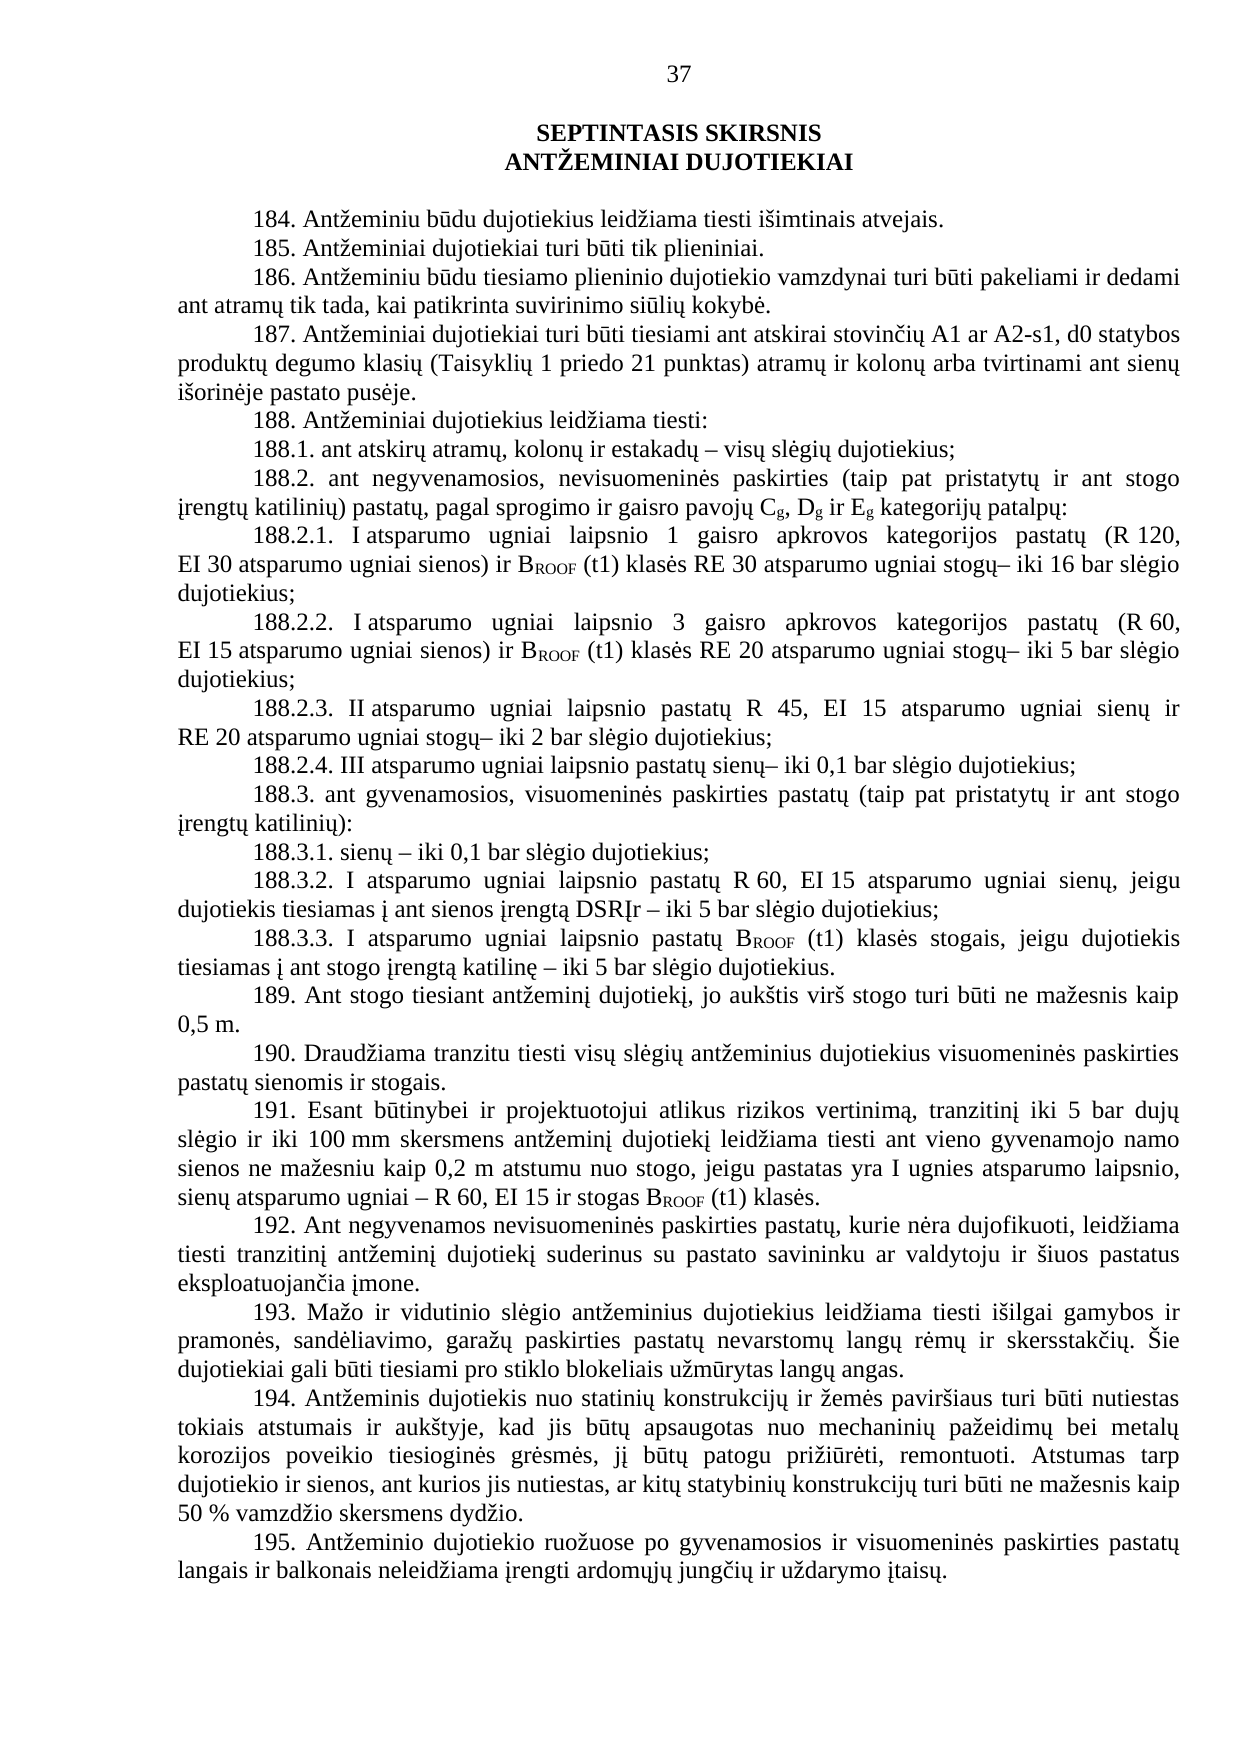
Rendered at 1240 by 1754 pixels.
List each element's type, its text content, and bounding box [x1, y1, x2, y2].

text 188.3. ant gyvenamosios, visuomeninės paskirties pastatų (taip pat pristatytų ir ant stogo įrengtų katilinių): [177, 779, 1181, 837]
text 191. Esant būtinybei ir projektuotojui atlikus rizikos vertinimą, tranzitinį iki 5 bar dujų slėgio ir iki 100 mm skersmens antžeminį dujotiekį leidžiama tiesti ant vieno gyvenamojo namo sienos ne mažesniu kaip 0,2 m atstumu nuo stogo, jeigu pastatas yra I ugnies atsparumo laipsnio, sienų atsparumo ugniai – R 60, EI 15 ir stogas BROOF (t1) klasės. [177, 1096, 1181, 1211]
text 185. Antžeminiai dujotiekiai turi būti tik plieniniai. [177, 233, 1181, 262]
text 188.3.1. sienų – iki 0,1 bar slėgio dujotiekius; [177, 837, 1181, 866]
text 188.2.1. I atsparumo ugniai laipsnio 1 gaisro apkrovos kategorijos pastatų (R 120, EI 30 atsparumo ugniai sienos) ir BROOF (t1) klasės RE 30 atsparumo ugniai stogų– iki 16 bar slėgio dujotiekius; [177, 521, 1181, 607]
text 187. Antžeminiai dujotiekiai turi būti tiesiami ant atskirai stovinčių A1 ar A2-s1, d0 statybos produktų degumo klasių (Taisyklių 1 priedo 21 punktas) atramų ir kolonų arba tvirtinami ant sienų išorinėje pastato pusėje. [177, 319, 1181, 406]
text 186. Antžeminiu būdu tiesiamo plieninio dujotiekio vamzdynai turi būti pakeliami ir dedami ant atramų tik tada, kai patikrinta suvirinimo siūlių kokybė. [177, 262, 1181, 319]
text 184. Antžeminiu būdu dujotiekius leidžiama tiesti išimtinais atvejais. [177, 204, 1181, 233]
text 193. Mažo ir vidutinio slėgio antžeminius dujotiekius leidžiama tiesti išilgai gamybos ir pramonės, sandėliavimo, garažų paskirties pastatų nevarstomų langų rėmų ir skersstakčių. Šie dujotiekiai gali būti tiesiami pro stiklo blokeliais užmūrytas langų angas. [177, 1297, 1181, 1383]
text 188. Antžeminiai dujotiekius leidžiama tiesti: [177, 406, 1181, 434]
text 190. Draudžiama tranzitu tiesti visų slėgių antžeminius dujotiekius visuomeninės paskirties pastatų sienomis ir stogais. [177, 1038, 1181, 1096]
text 188.2.4. III atsparumo ugniai laipsnio pastatų sienų– iki 0,1 bar slėgio dujotiekius; [177, 751, 1181, 779]
text 188.1. ant atskirų atramų, kolonų ir estakadų – visų slėgių dujotiekius; [177, 434, 1181, 463]
text 188.3.3. I atsparumo ugniai laipsnio pastatų BROOF (t1) klasės stogais, jeigu dujotiekis tiesiamas į ant stogo įrengtą katilinę – iki 5 bar slėgio dujotiekius. [177, 923, 1181, 981]
text SEPTINTASIS SKIRSNIS [177, 118, 1181, 147]
text 188.2.2. I atsparumo ugniai laipsnio 3 gaisro apkrovos kategorijos pastatų (R 60, EI 15 atsparumo ugniai sienos) ir BROOF (t1) klasės RE 20 atsparumo ugniai stogų– iki 5 bar slėgio dujotiekius; [177, 607, 1181, 693]
text 188.2.3. II atsparumo ugniai laipsnio pastatų R 45, EI 15 atsparumo ugniai sienų ir RE 20 atsparumo ugniai stogų– iki 2 bar slėgio dujotiekius; [177, 693, 1181, 751]
text 188.3.2. I atsparumo ugniai laipsnio pastatų R 60, EI 15 atsparumo ugniai sienų, jeigu dujotiekis tiesiamas į ant sienos įrengtą DSRĮr – iki 5 bar slėgio dujotiekius; [177, 866, 1181, 923]
text 188.2. ant negyvenamosios, nevisuomeninės paskirties (taip pat pristatytų ir ant stogo įrengtų katilinių) pastatų, pagal sprogimo ir gaisro pavojų Cg, Dg ir Eg kategorijų patalpų: [177, 463, 1181, 521]
text ANTŽEMINIAI DUJOTIEKIAI [177, 147, 1181, 176]
text 192. Ant negyvenamos nevisuomeninės paskirties pastatų, kurie nėra dujofikuoti, leidžiama tiesti tranzitinį antžeminį dujotiekį suderinus su pastato savininku ar valdytoju ir šiuos pastatus eksploatuojančia įmone. [177, 1211, 1181, 1297]
text 194. Antžeminis dujotiekis nuo statinių konstrukcijų ir žemės paviršiaus turi būti nutiestas tokiais atstumais ir aukštyje, kad jis būtų apsaugotas nuo mechaninių pažeidimų bei metalų korozijos poveikio tiesioginės grėsmės, jį būtų patogu prižiūrėti, remontuoti. Atstumas tarp dujotiekio ir sienos, ant kurios jis nutiestas, ar kitų statybinių konstrukcijų turi būti ne mažesnis kaip 50 % vamzdžio skersmens dydžio. [177, 1383, 1181, 1527]
text 195. Antžeminio dujotiekio ruožuose po gyvenamosios ir visuomeninės paskirties pastatų langais ir balkonais neleidžiama įrengti ardomųjų jungčių ir uždarymo įtaisų. [177, 1527, 1181, 1584]
text 189. Ant stogo tiesiant antžeminį dujotiekį, jo aukštis virš stogo turi būti ne mažesnis kaip 0,5 m. [177, 981, 1181, 1038]
